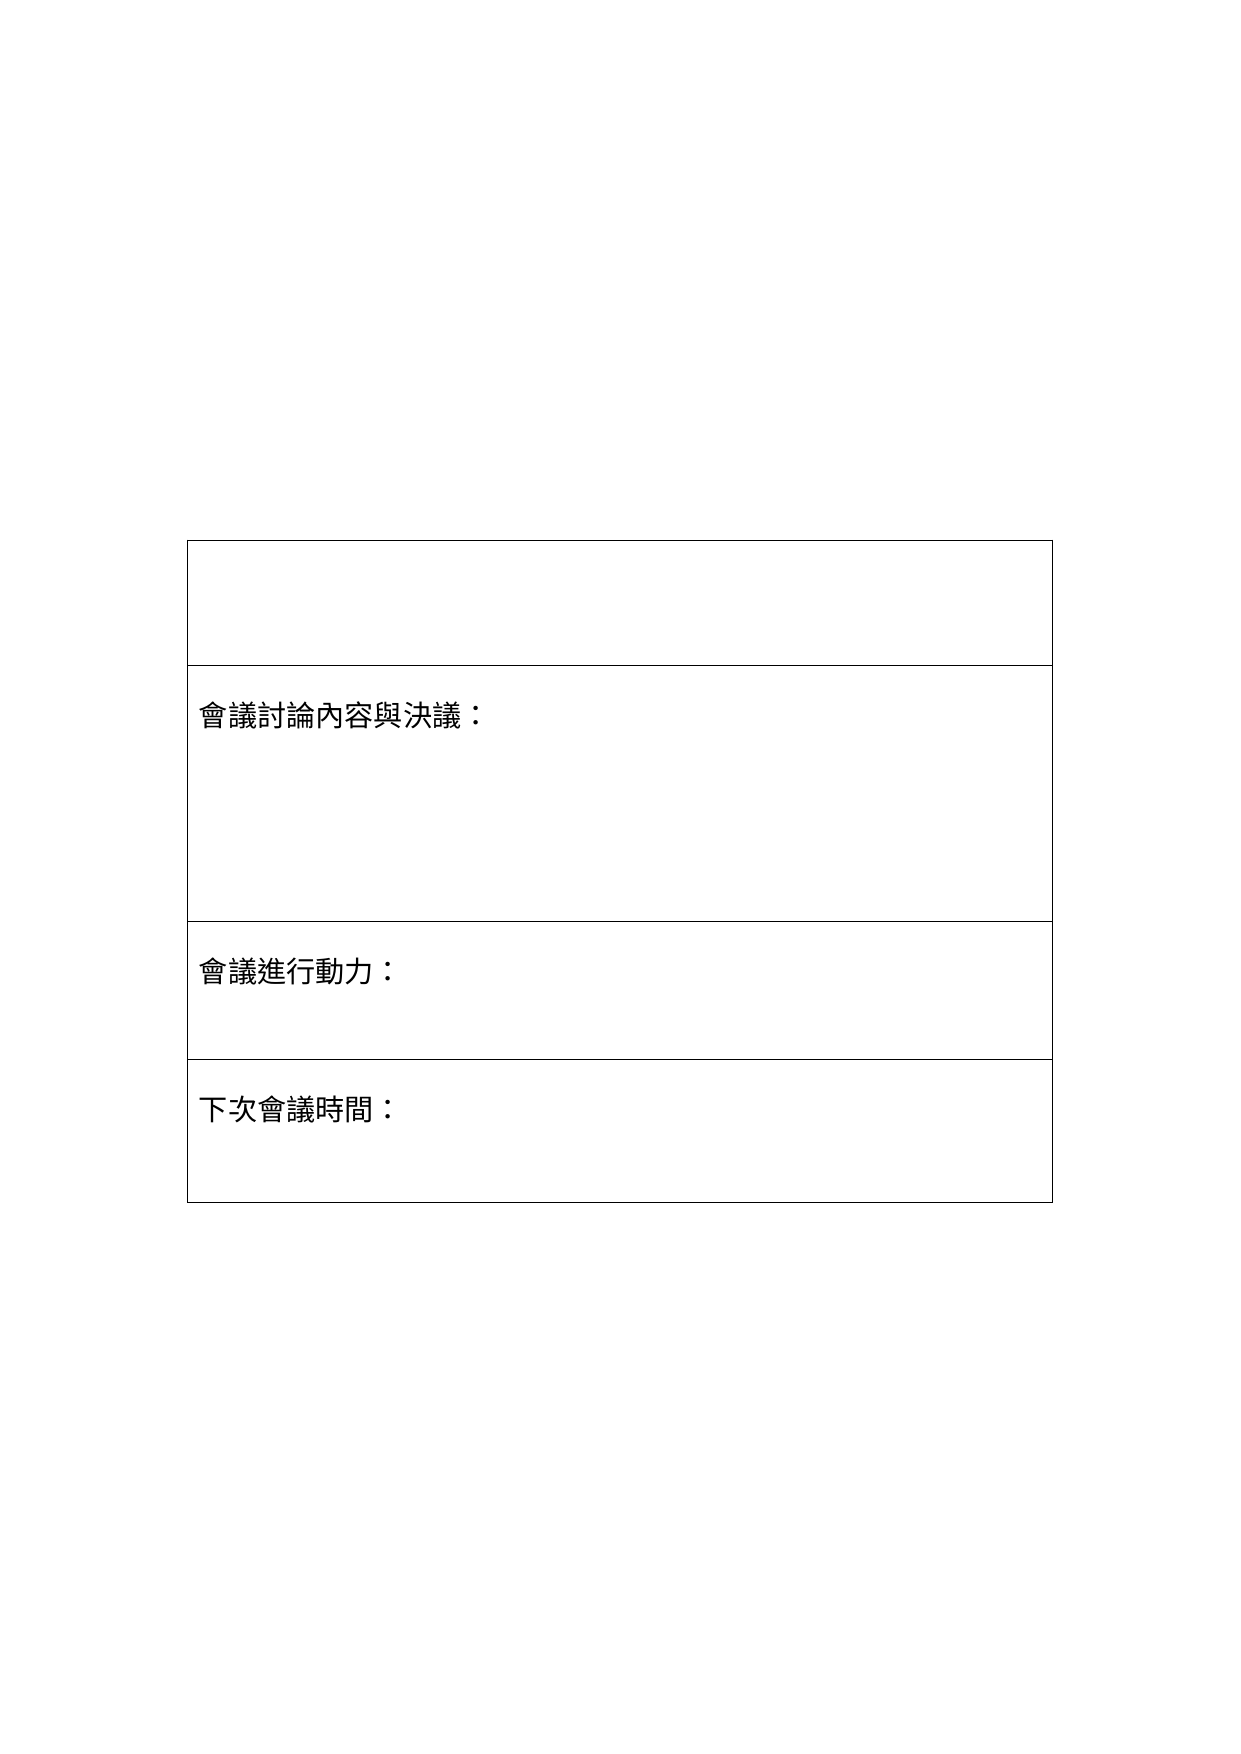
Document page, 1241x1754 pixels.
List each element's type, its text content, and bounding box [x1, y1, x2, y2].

table_cell 會議討論內容與決議： [188, 666, 1052, 921]
table_cell 下次會議時間： [188, 1060, 1052, 1201]
table_cell [188, 541, 1052, 665]
table_cell 會議進行動力： [188, 922, 1052, 1059]
